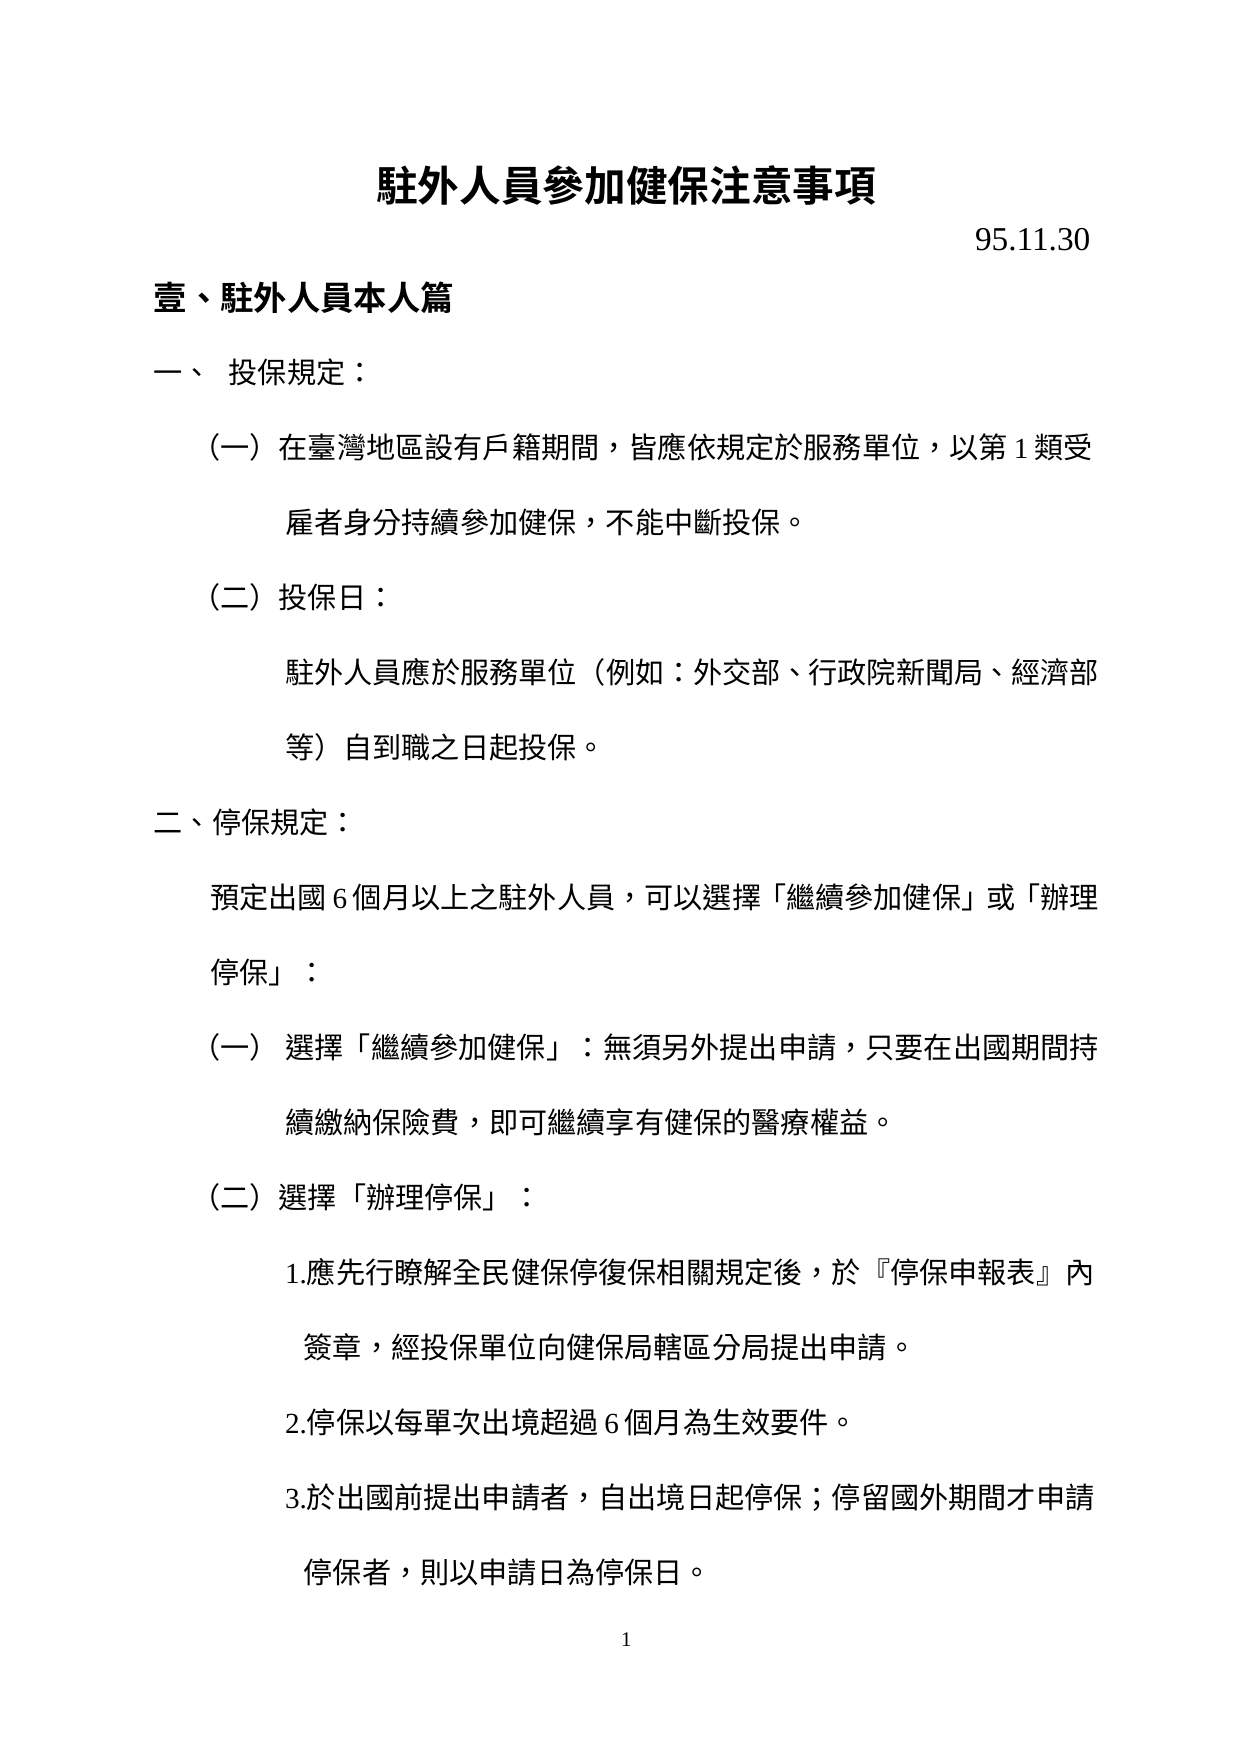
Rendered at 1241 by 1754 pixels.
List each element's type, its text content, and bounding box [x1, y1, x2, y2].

text 預定出國6個月以上之駐外人員，可以選擇「繼續參加健保」或「辦理停保」： [210, 858, 1098, 1008]
text 1.應先行瞭解全民健保停復保相關規定後，於『停保申報表』內簽章，經投保單位向健保局轄區分局提出申請。 [285, 1233, 1098, 1383]
text 駐外人員參加健保注意事項 [153, 146, 1098, 221]
text （二）選擇「辦理停保」： [191, 1158, 1098, 1233]
text （一）在臺灣地區設有戶籍期間，皆應依規定於服務單位，以第1類受雇者身分持續參加健保，不能中斷投保。 [191, 408, 1098, 558]
text 駐外人員應於服務單位（例如：外交部、行政院新聞局、經濟部等）自到職之日起投保。 [285, 633, 1098, 783]
text 二、停保規定： [153, 783, 1098, 858]
text 3.於出國前提出申請者，自出境日起停保；停留國外期間才申請停保者，則以申請日為停保日。 [285, 1458, 1098, 1608]
list 選擇「繼續參加健保」：無須另外提出申請，只要在出國期間持續繳納保險費，即可繼續享有健保的醫療權益。 [191, 1008, 1098, 1158]
text 壹、駐外人員本人篇 [153, 258, 1098, 333]
list 投保規定： [153, 333, 1098, 408]
text 95.11.30 [153, 221, 1098, 258]
text （二）投保日： [191, 558, 1098, 633]
text 2.停保以每單次出境超過6個月為生效要件。 [285, 1383, 1098, 1458]
